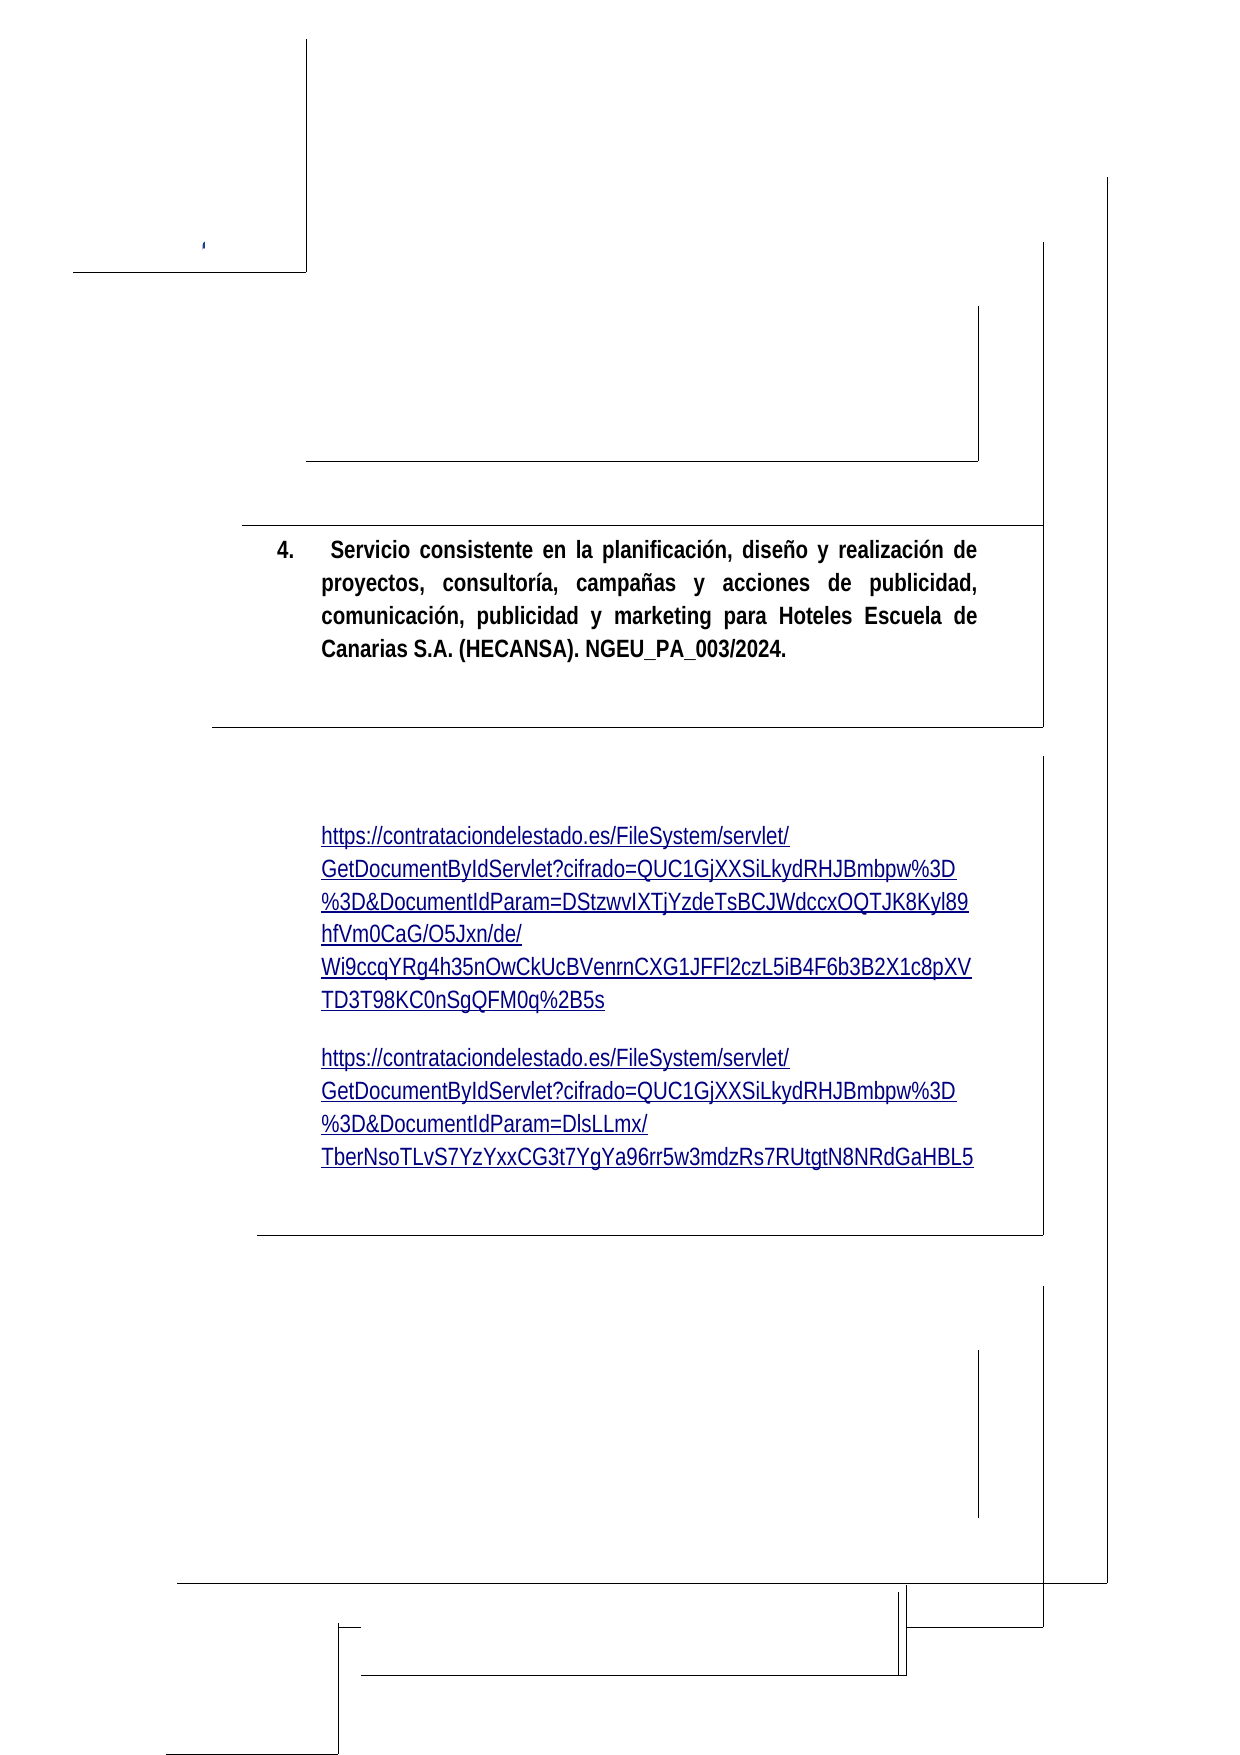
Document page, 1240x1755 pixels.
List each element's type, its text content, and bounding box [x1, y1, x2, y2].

list https://contrataciondelestado.es/FileSystem/servlet/GetDocumentByIdServlet?cifrado=QUC1GjXXSiLkydRHJBmbpw%3D%3D&DocumentIdParam=DStzwvIXTjYzdeTsBCJWdccxOQTJK8Kyl89hfVm0CaG/O5Jxn/de/Wi9ccqYRg4h35nOwCkUcBVenrnCXG1JFFl2czL5iB4F6b3B2X1c8pXVTD3T98KC0nSgQFM0q%2B5s [257, 756, 1043, 978]
list Servicio consistente en la planificación, diseño y realización de proyectos, consultoría, campañas y acciones de publicidad, comunicación, publicidad y marketing para Hoteles Escuela de Canarias S.A. (HECANSA). NGEU_PA_003/2024. [212, 470, 1043, 727]
list https://contrataciondelestado.es/FileSystem/servlet/GetDocumentByIdServlet?cifrado=QUC1GjXXSiLkydRHJBmbpw%3D%3D&DocumentIdParam=DlsLLmx/TberNsoTLvS7YzYxxCG3t7YgYa96rr5w3mdzRs7RUtgtN8NRdGaHBL5f3%2BKv4lLvPw5qJlIacyFVhaICIVRI8t7FqT0gPrbFGW3VTD3T98KC0nSgQFM0q%2B5s [257, 978, 1043, 1235]
